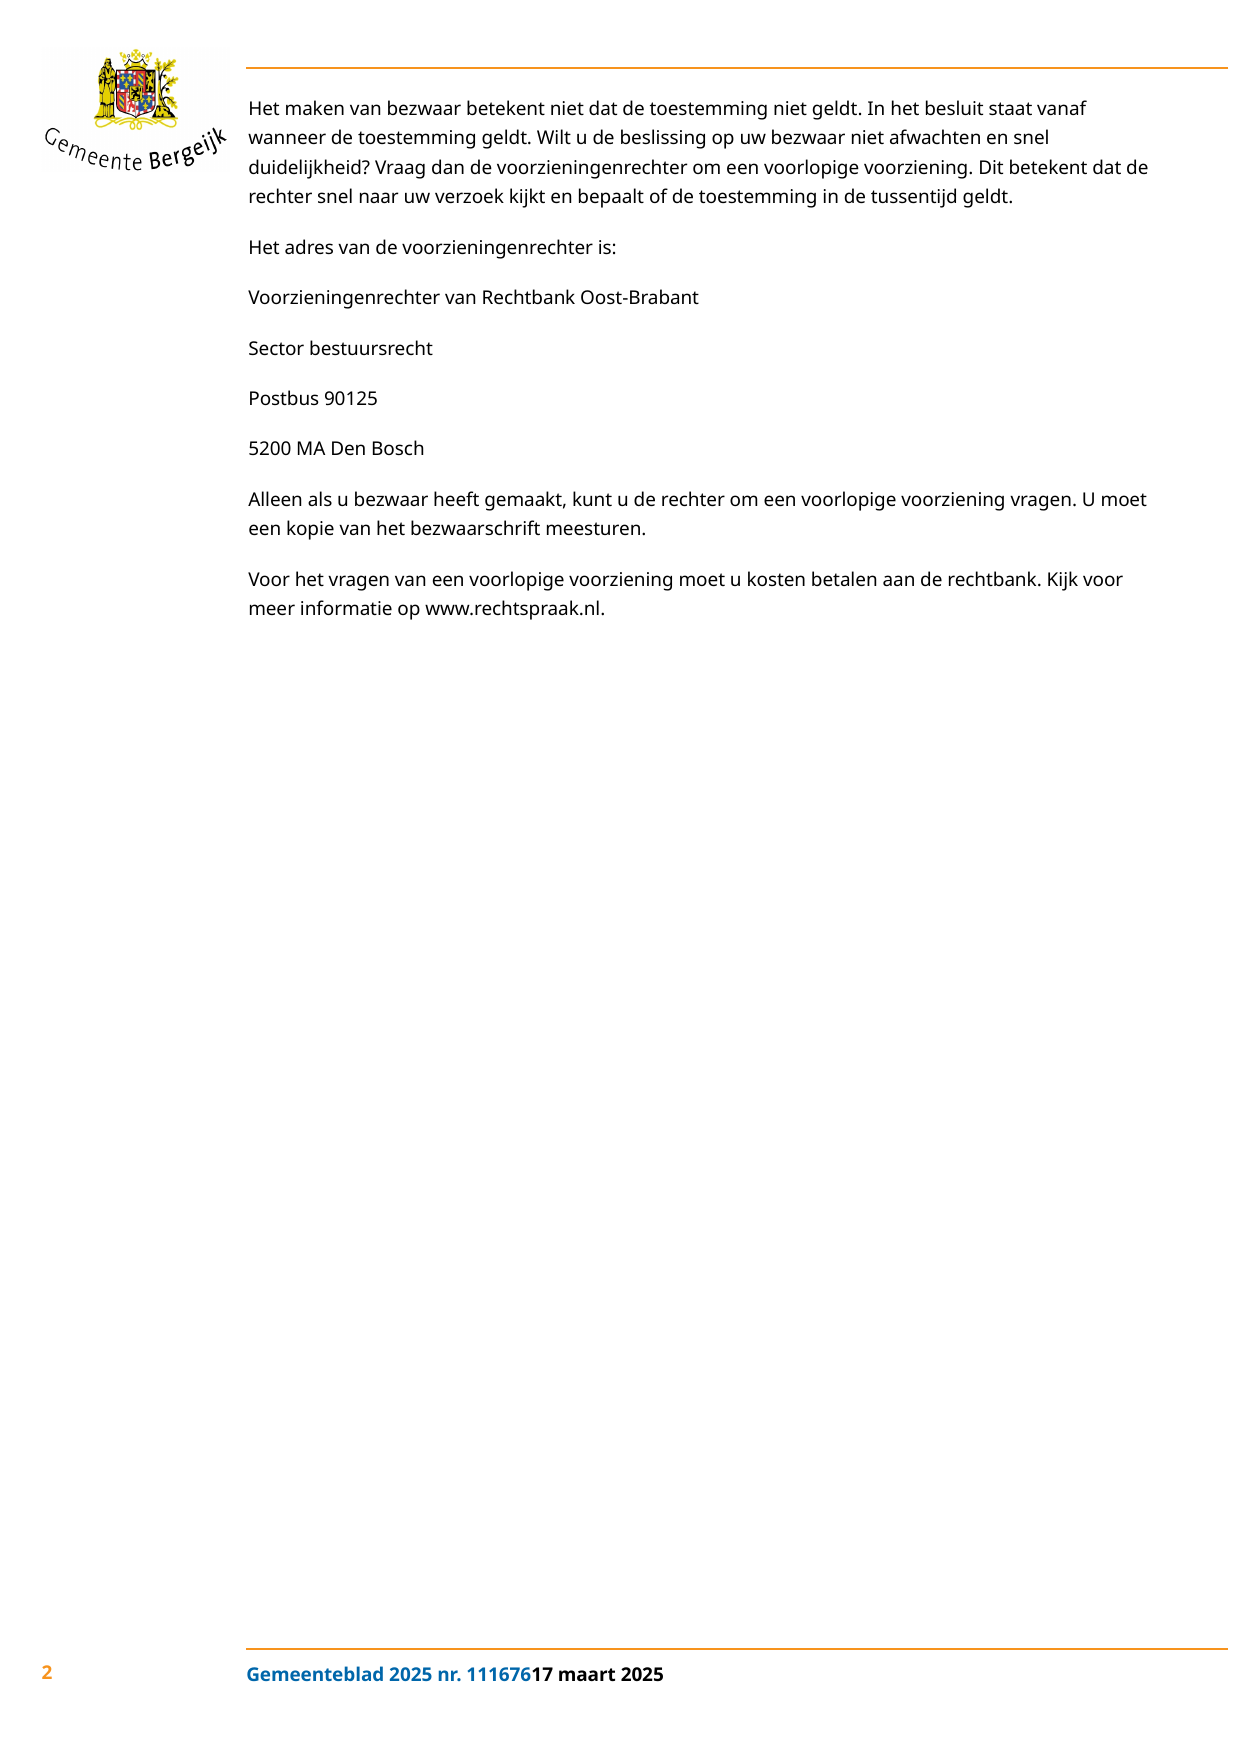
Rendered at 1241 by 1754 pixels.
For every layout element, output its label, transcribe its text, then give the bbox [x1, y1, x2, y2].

text Alleen als u bezwaar heeft gemaakt, kunt u de rechter om een voorlopige voorziening vragen. U moet een kopie van het bezwaarschrift meesturen. [248, 486, 1152, 541]
text Het adres van de voorzieningenrechter is: [248, 234, 1152, 260]
text Sector bestuursrecht [248, 335, 1152, 361]
text Het maken van bezwaar betekent niet dat de toestemming niet geldt. In het besluit staat vanaf wanneer de toestemming geldt. Wilt u de beslissing op uw bezwaar niet afwachten en snel duidelijkheid? Vraag dan de voorzieningenrechter om een voorlopige voorziening. Dit betekent dat de rechter snel naar uw verzoek kijkt en bepaalt of de toestemming in de tussentijd geldt. [248, 95, 1152, 209]
text Voorzieningenrechter van Rechtbank Oost-Brabant [248, 284, 1152, 310]
picture [41, 47, 231, 172]
text Voor het vragen van een voorlopige voorziening moet u kosten betalen aan de rechtbank. Kijk voor meer informatie op www.rechtspraak.nl. [248, 566, 1152, 621]
text Postbus 90125 [248, 385, 1152, 411]
text 5200 MA Den Bosch [248, 436, 1152, 461]
